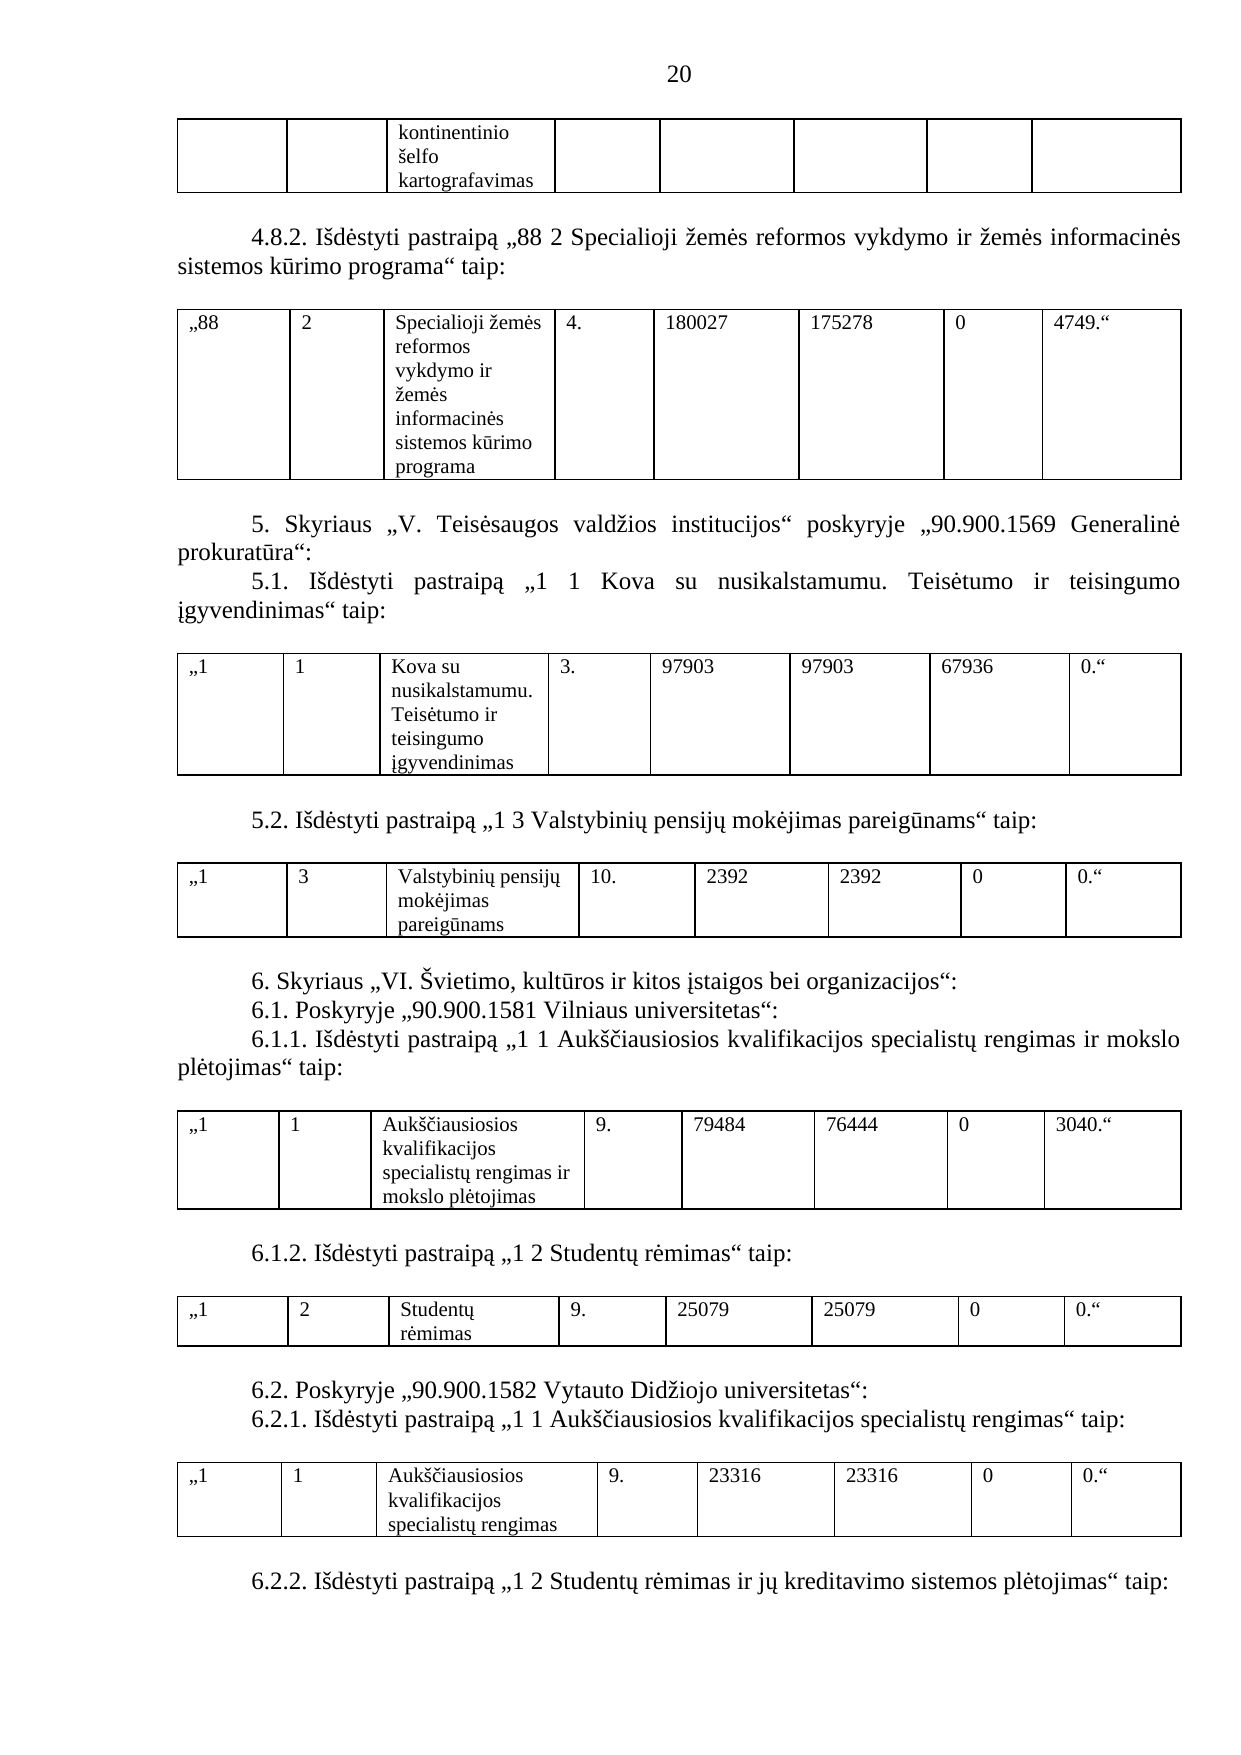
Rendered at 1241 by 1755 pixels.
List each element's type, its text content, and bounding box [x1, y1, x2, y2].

table_header 0 [962, 864, 1065, 936]
table_header 0 [945, 310, 1042, 478]
table_header [928, 120, 1031, 192]
table_header 3 [288, 864, 386, 936]
table_header [178, 120, 286, 192]
table_header 2392 [829, 864, 960, 936]
table_header 0.“ [1067, 864, 1180, 936]
table_header [795, 120, 926, 192]
table_header [1033, 120, 1180, 192]
table_header 4. [556, 310, 653, 478]
table_header Valstybinių pensijų mokėjimas pareigūnams [387, 864, 578, 936]
text 6.1.1. Išdėstyti pastraipą „1 1 Aukščiausiosios kvalifikacijos specialistų rengimas ir mokslo plėtojimas“ taip: [177, 1024, 1181, 1081]
table_header Kova su nusikalstamumu. Teisėtumo ir teisingumo įgyvendinimas [381, 654, 548, 774]
table_header 67936 [931, 654, 1069, 774]
table_header 3. [549, 654, 650, 774]
text 6.2.1. Išdėstyti pastraipą „1 1 Aukščiausiosios kvalifikacijos specialistų rengimas“ taip: [177, 1404, 1181, 1433]
table_header „1 [178, 1463, 281, 1536]
table_header 2392 [696, 864, 828, 936]
table_header 0 [972, 1463, 1071, 1536]
table_header „1 [178, 1112, 278, 1208]
table_header kontinentinio šelfo kartografavimas [388, 120, 554, 192]
table_header 2 [289, 1297, 388, 1345]
text 6.2. Poskyryje „90.900.1582 Vytauto Didžiojo universitetas“: [177, 1376, 1181, 1404]
table_header [288, 120, 386, 192]
text 6.1.2. Išdėstyti pastraipą „1 2 Studentų rėmimas“ taip: [177, 1238, 1181, 1267]
text 5.1. Išdėstyti pastraipą „1 1 Kova su nusikalstamumu. Teisėtumo ir teisingumo įgyvendinimas“ taip: [177, 566, 1181, 624]
table_header „1 [178, 1297, 287, 1345]
table_header 10. [580, 864, 694, 936]
table_header 4749.“ [1043, 310, 1180, 478]
table_header [556, 120, 659, 192]
table_header 97903 [791, 654, 929, 774]
table_header 25079 [813, 1297, 958, 1345]
table_header 180027 [655, 310, 798, 478]
table_header „88 [178, 310, 289, 478]
table_header Aukščiausiosios kvalifikacijos specialistų rengimas [377, 1463, 597, 1536]
table_header 25079 [667, 1297, 811, 1345]
table_header 23316 [835, 1463, 971, 1536]
table_header 175278 [800, 310, 943, 478]
text 4.8.2. Išdėstyti pastraipą „88 2 Specialioji žemės reformos vykdymo ir žemės informacinės sistemos kūrimo programa“ taip: [177, 222, 1181, 280]
table_header 9. [560, 1297, 665, 1345]
table_header 0.“ [1065, 1297, 1180, 1345]
table_header 9. [598, 1463, 697, 1536]
table_header 79484 [683, 1112, 814, 1208]
table_header 3040.“ [1045, 1112, 1180, 1208]
table_header 76444 [815, 1112, 947, 1208]
text 5. Skyriaus „V. Teisėsaugos valdžios institucijos“ poskyryje „90.900.1569 Generalinė prokuratūra“: [177, 509, 1181, 566]
table_header 1 [280, 1112, 370, 1208]
table_header Aukščiausiosios kvalifikacijos specialistų rengimas ir mokslo plėtojimas [372, 1112, 584, 1208]
text 6.1. Poskyryje „90.900.1581 Vilniaus universitetas“: [177, 995, 1181, 1024]
text 5.2. Išdėstyti pastraipą „1 3 Valstybinių pensijų mokėjimas pareigūnams“ taip: [177, 805, 1181, 833]
table_header 2 [291, 310, 383, 478]
table_header 0 [959, 1297, 1064, 1345]
table_header Studentų rėmimas [390, 1297, 558, 1345]
table_header 0.“ [1070, 654, 1180, 774]
text 6.2.2. Išdėstyti pastraipą „1 2 Studentų rėmimas ir jų kreditavimo sistemos plėtojimas“ taip: [177, 1566, 1181, 1595]
table_header 1 [284, 654, 379, 774]
table_header 97903 [651, 654, 789, 774]
table_header 0.“ [1072, 1463, 1180, 1536]
table_header 9. [585, 1112, 681, 1208]
table_header Specialioji žemės reformos vykdymo ir žemės informacinės sistemos kūrimo programa [385, 310, 554, 478]
table_header 23316 [698, 1463, 834, 1536]
table_header „1 [178, 654, 283, 774]
table_header 0 [948, 1112, 1044, 1208]
table_header „1 [178, 864, 286, 936]
text 6. Skyriaus „VI. Švietimo, kultūros ir kitos įstaigos bei organizacijos“: [177, 966, 1181, 995]
table_header 1 [282, 1463, 376, 1536]
table_header [661, 120, 793, 192]
